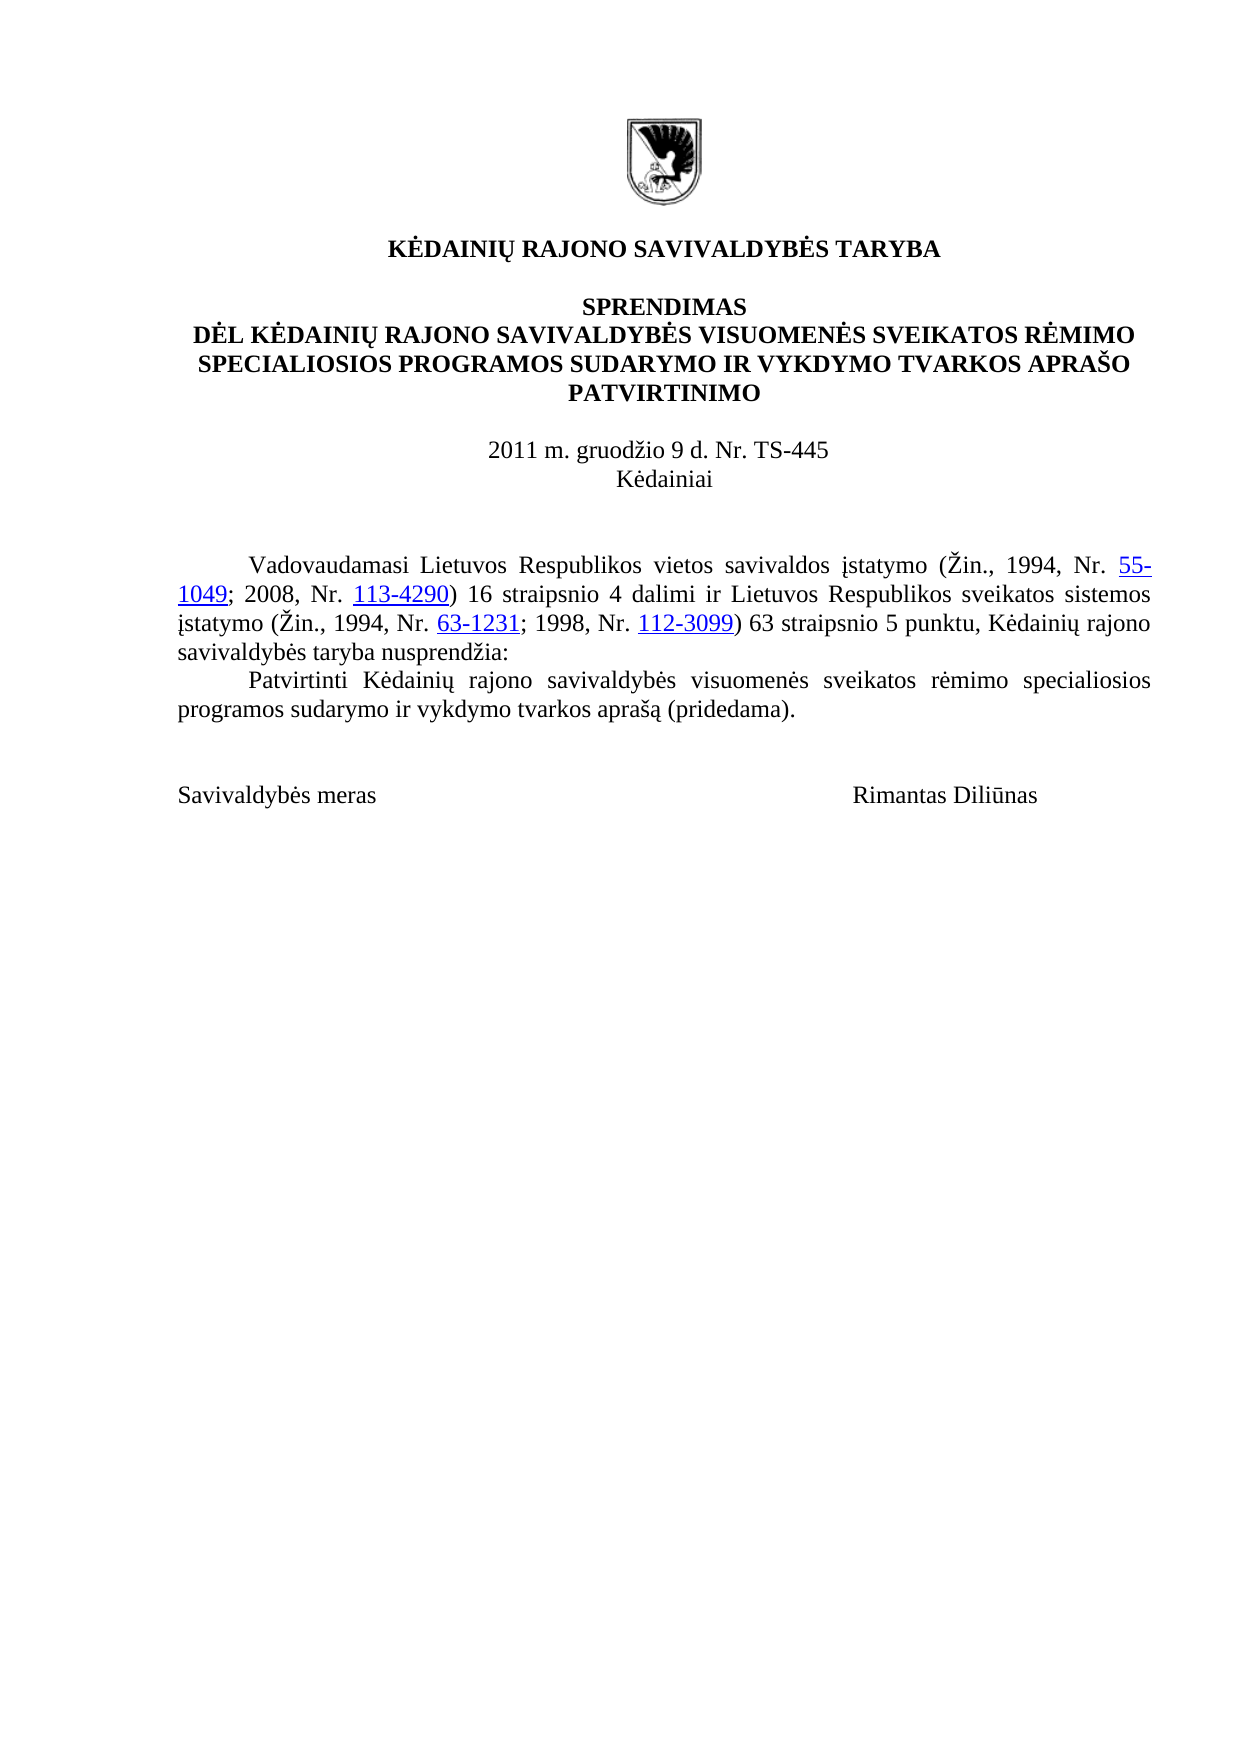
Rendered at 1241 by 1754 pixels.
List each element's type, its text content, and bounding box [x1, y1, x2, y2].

text Savivaldybės meras Rimantas Diliūnas [177, 781, 1152, 809]
text 2011 m. gruodžio 9 d. Nr. TS-445 [171, 436, 1152, 464]
text KĖDAINIŲ RAJONO SAVIVALDYBĖS TARYBA [177, 234, 1152, 263]
text SPRENDIMAS [177, 292, 1152, 321]
text Kėdainiai [177, 464, 1152, 493]
text Patvirtinti Kėdainių rajono savivaldybės visuomenės sveikatos rėmimo specialiosios programos sudarymo ir vykdymo tvarkos aprašą (pridedama). [177, 666, 1152, 723]
text Vadovaudamasi Lietuvos Respublikos vietos savivaldos įstatymo (Žin., 1994, Nr. 55-1049; 2008, Nr. 113-4290) 16 straipsnio 4 dalimi ir Lietuvos Respublikos sveikatos sistemos įstatymo (Žin., 1994, Nr. 63-1231; 1998, Nr. 112-3099) 63 straipsnio 5 punktu, Kėdainių rajono savivaldybės taryba nusprendžia: [177, 551, 1152, 666]
text DĖL KĖDAINIŲ RAJONO SAVIVALDYBĖS VISUOMENĖS SVEIKATOS RĖMIMO SPECIALIOSIOS PROGRAMOS SUDARYMO IR VYKDYMO TVARKOS APRAŠO PATVIRTINIMO [177, 321, 1152, 407]
